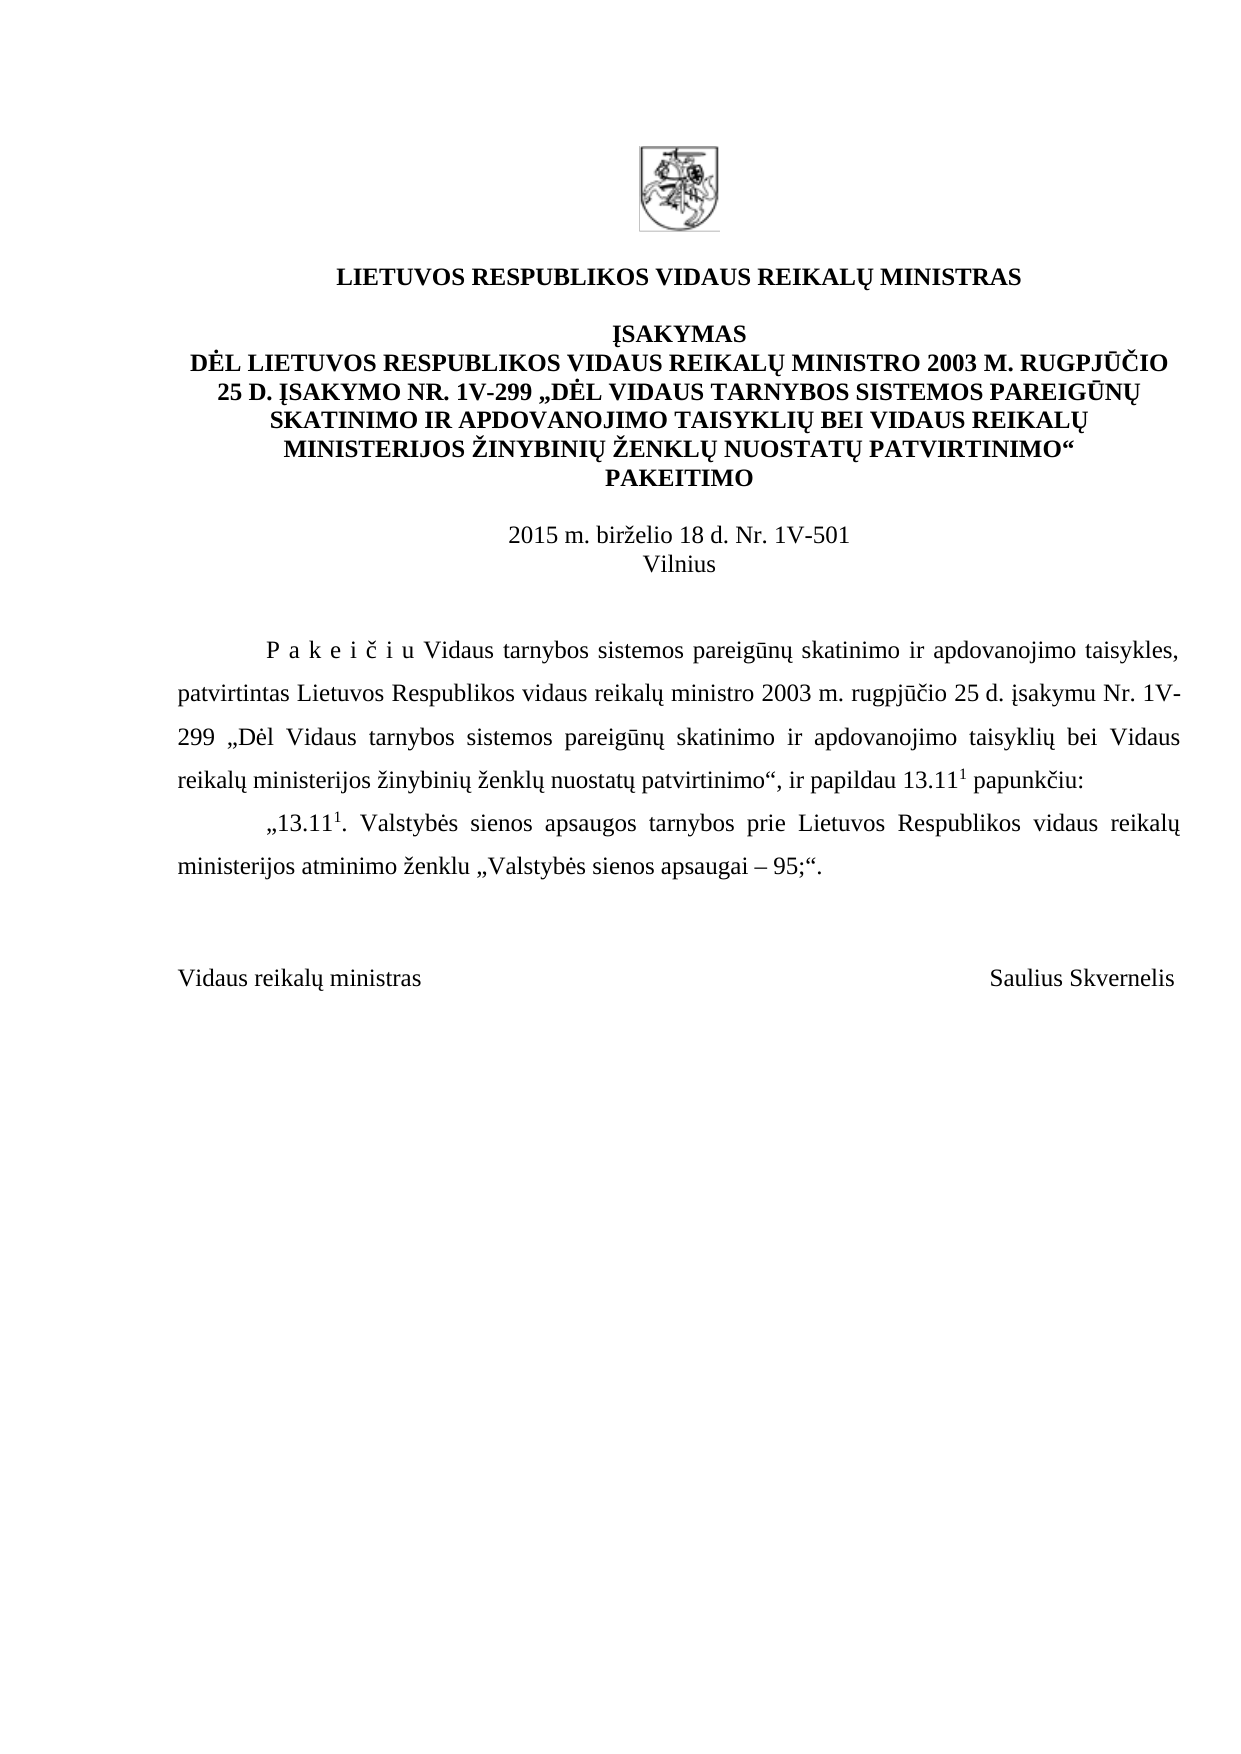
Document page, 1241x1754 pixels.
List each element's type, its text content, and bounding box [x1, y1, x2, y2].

text „13.111. Valstybės sienos apsaugos tarnybos prie Lietuvos Respublikos vidaus reikalų ministerijos atminimo ženklu „Valstybės sienos apsaugai – 95;“. [177, 808, 1181, 880]
text 2015 m. birželio 18 d. Nr. 1V-501 [177, 520, 1181, 549]
text Vidaus reikalų ministras Saulius Skvernelis [177, 963, 1181, 992]
text LIETUVOS RESPUBLIKOS VIDAUS REIKALŲ MINISTRAS [177, 262, 1181, 290]
text PAKEITIMO [177, 463, 1181, 492]
text Vilnius [177, 549, 1181, 578]
text DĖL LIETUVOS RESPUBLIKOS VIDAUS REIKALŲ MINISTRO 2003 m. RUGPJŪČIO 25 d. ĮSAKYMO Nr. 1V-299 „DĖL VIDAUS TARNYBOS SISTEMOS PAREIGŪNŲ SKATINIMO IR APDOVANOJIMO TAISYKLIŲ BEI VIDAUS REIKALŲ MINISTERIJOS ŽINYBINIŲ ŽENKLŲ NUOSTATŲ PATVIRTINIMO“ [177, 348, 1181, 463]
text P a k e i č i u Vidaus tarnybos sistemos pareigūnų skatinimo ir apdovanojimo taisykles, patvirtintas Lietuvos Respublikos vidaus reikalų ministro 2003 m. rugpjūčio 25 d. įsakymu Nr. 1V-299 „Dėl Vidaus tarnybos sistemos pareigūnų skatinimo ir apdovanojimo taisyklių bei Vidaus reikalų ministerijos žinybinių ženklų nuostatų patvirtinimo“, ir papildau 13.111 papunkčiu: [177, 635, 1181, 793]
text ĮSAKYMAS [177, 319, 1181, 348]
